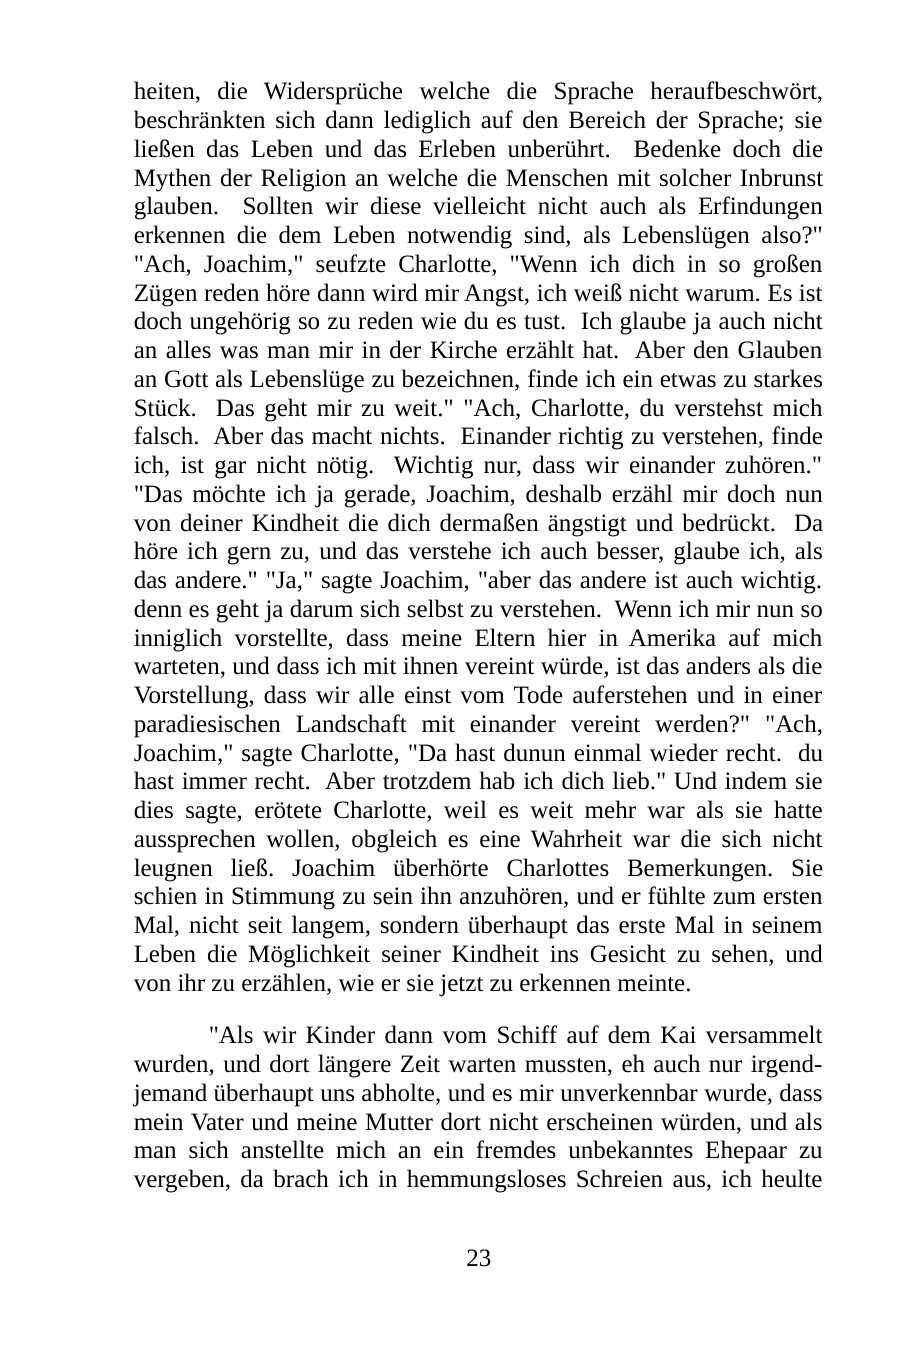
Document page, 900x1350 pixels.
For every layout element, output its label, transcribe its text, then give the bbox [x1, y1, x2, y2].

text "Als wir Kinder dann vom Schiff auf dem Kai versammelt wurden, und dort längere Zeit warten mussten, eh auch nur irgend-jemand überhaupt uns abholte, und es mir unverkennbar wurde, dass mein Vater und meine Mutter dort nicht erscheinen würden, und als man sich anstellte mich an ein fremdes unbekanntes Ehepaar zu vergeben, da brach ich in hemmungsloses Schreien aus, ich heulte [133, 1020, 823, 1193]
text heiten, die Widersprüche welche die Sprache heraufbeschwört, beschränkten sich dann lediglich auf den Bereich der Sprache; sie ließen das Leben und das Erleben unberührt. Bedenke doch die Mythen der Religion an welche die Menschen mit solcher Inbrunst glauben. Sollten wir diese vielleicht nicht auch als Erfindungen erkennen die dem Leben notwendig sind, als Lebenslügen also?" "Ach, Joachim," seufzte Charlotte, "Wenn ich dich in so großen Zügen reden höre dann wird mir Angst, ich weiß nicht warum. Es ist doch ungehörig so zu reden wie du es tust. Ich glaube ja auch nicht an alles was man mir in der Kirche erzählt hat. Aber den Glauben an Gott als Lebenslüge zu bezeichnen, finde ich ein etwas zu starkes Stück. Das geht mir zu weit." "Ach, Charlotte, du verstehst mich falsch. Aber das macht nichts. Einander richtig zu verstehen, finde ich, ist gar nicht nötig. Wichtig nur, dass wir einander zuhören." "Das möchte ich ja gerade, Joachim, deshalb erzähl mir doch nun von deiner Kindheit die dich dermaßen ängstigt und bedrückt. Da höre ich gern zu, und das verstehe ich auch besser, glaube ich, als das andere." "Ja," sagte Joachim, "aber das andere ist auch wichtig. denn es geht ja darum sich selbst zu verstehen. Wenn ich mir nun so inniglich vorstellte, dass meine Eltern hier in Amerika auf mich warteten, und dass ich mit ihnen vereint würde, ist das anders als die Vorstellung, dass wir alle einst vom Tode auferstehen und in einer paradiesischen Landschaft mit einander vereint werden?" "Ach, Joachim," sagte Charlotte, "Da hast dunun einmal wieder recht. du hast immer recht. Aber trotzdem hab ich dich lieb." Und indem sie dies sagte, erötete Charlotte, weil es weit mehr war als sie hatte aussprechen wollen, obgleich es eine Wahrheit war die sich nicht leugnen ließ. Joachim überhörte Charlottes Bemerkungen. Sie schien in Stimmung zu sein ihn anzuhören, und er fühlte zum ersten Mal, nicht seit langem, sondern überhaupt das erste Mal in seinem Leben die Möglichkeit seiner Kindheit ins Gesicht zu sehen, und von ihr zu erzählen, wie er sie jetzt zu erkennen meinte. [133, 76, 823, 996]
